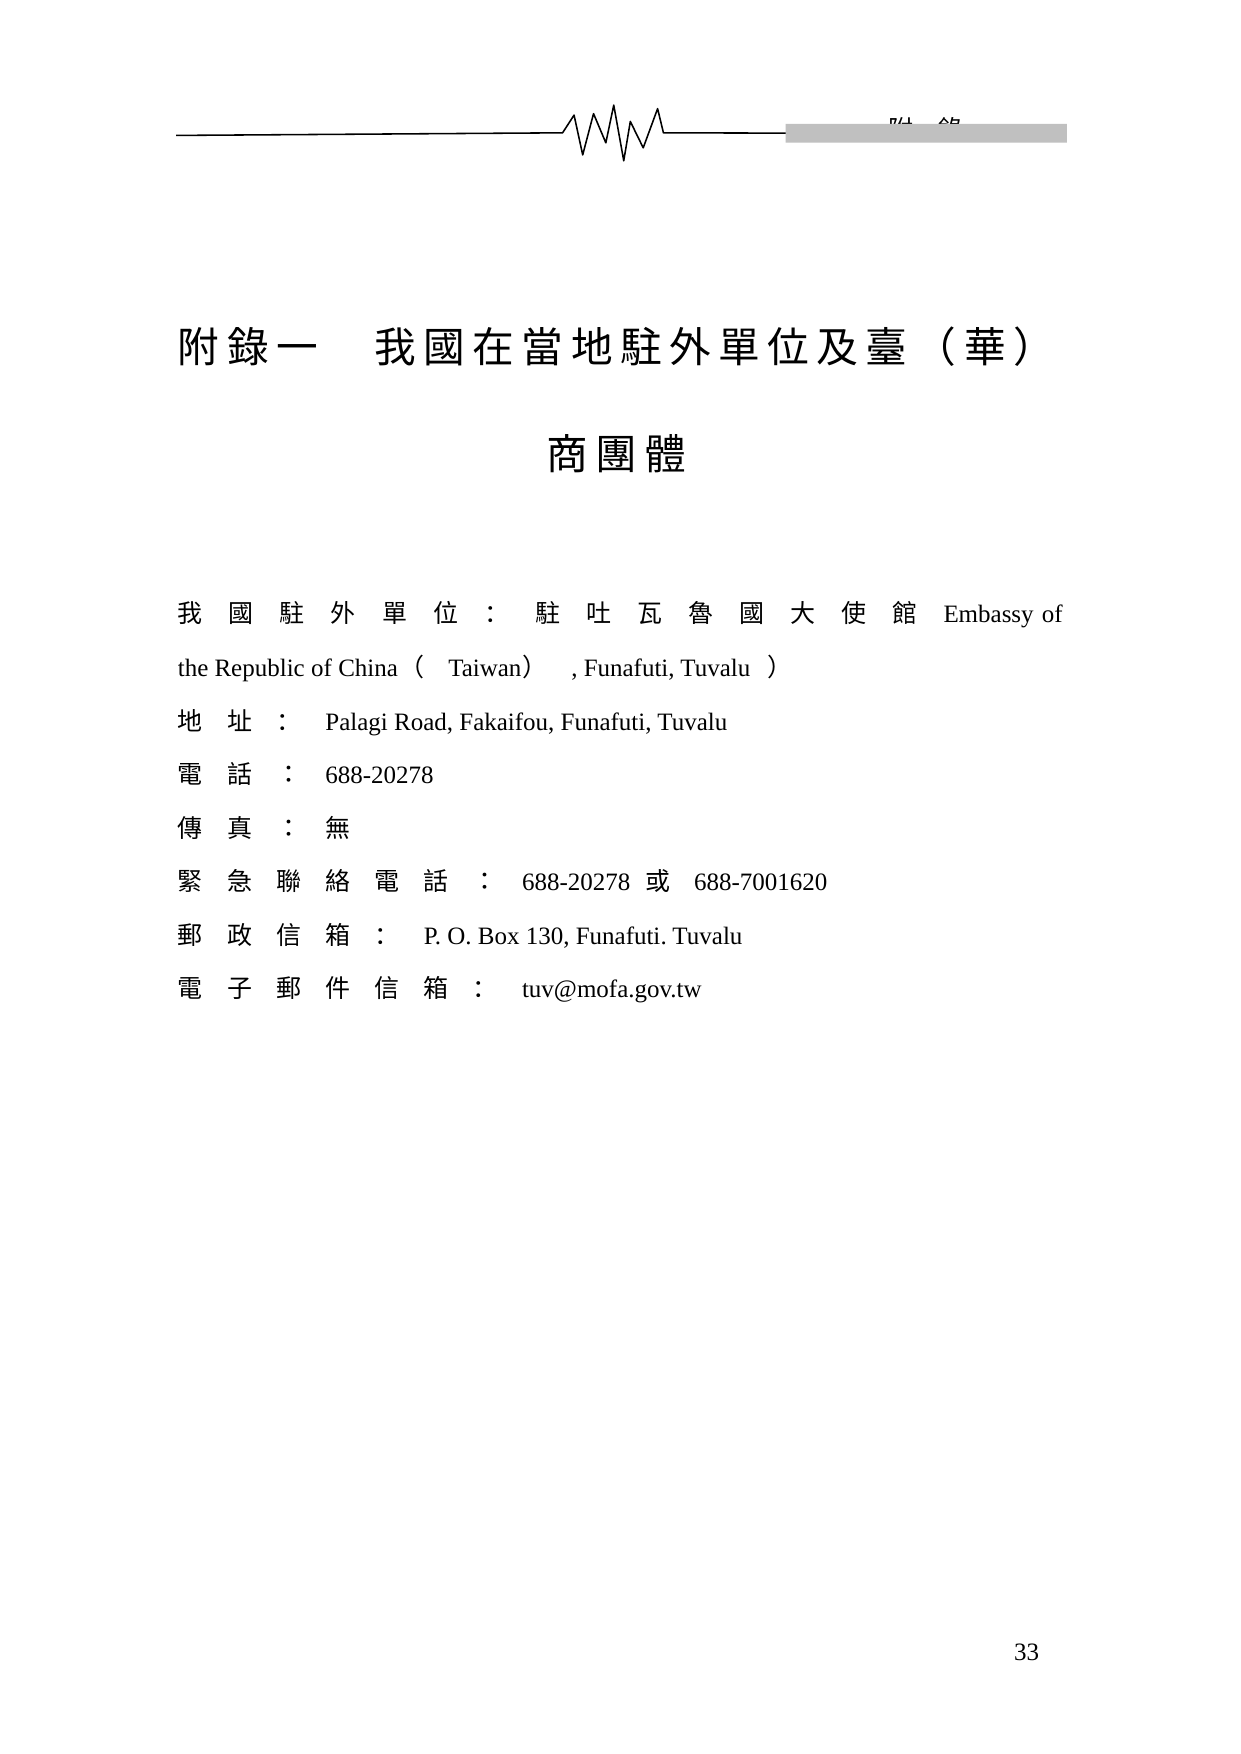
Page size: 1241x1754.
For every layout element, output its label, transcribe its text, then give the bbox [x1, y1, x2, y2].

text 電話：688-20278 [178, 746, 1063, 799]
text 郵政信箱：P. O. Box 130, Funafuti. Tuvalu [178, 906, 1063, 960]
text 地址：Palagi Road, Fakaifou, Funafuti, Tuvalu [178, 692, 1063, 746]
text 傳真：無 [178, 799, 1063, 853]
text 附錄一 我國在當地駐外單位及臺（華）商團體 [178, 291, 1063, 505]
text 電子郵件信箱：tuv@mofa.gov.tw [178, 960, 1063, 1013]
text 我國駐外單位：駐吐瓦魯國大使館Embassy of the Republic of China（Taiwan）, Funafuti, Tuvalu） [178, 585, 1063, 692]
text 緊急聯絡電話：688-20278 或688-7001620 [178, 853, 1063, 906]
